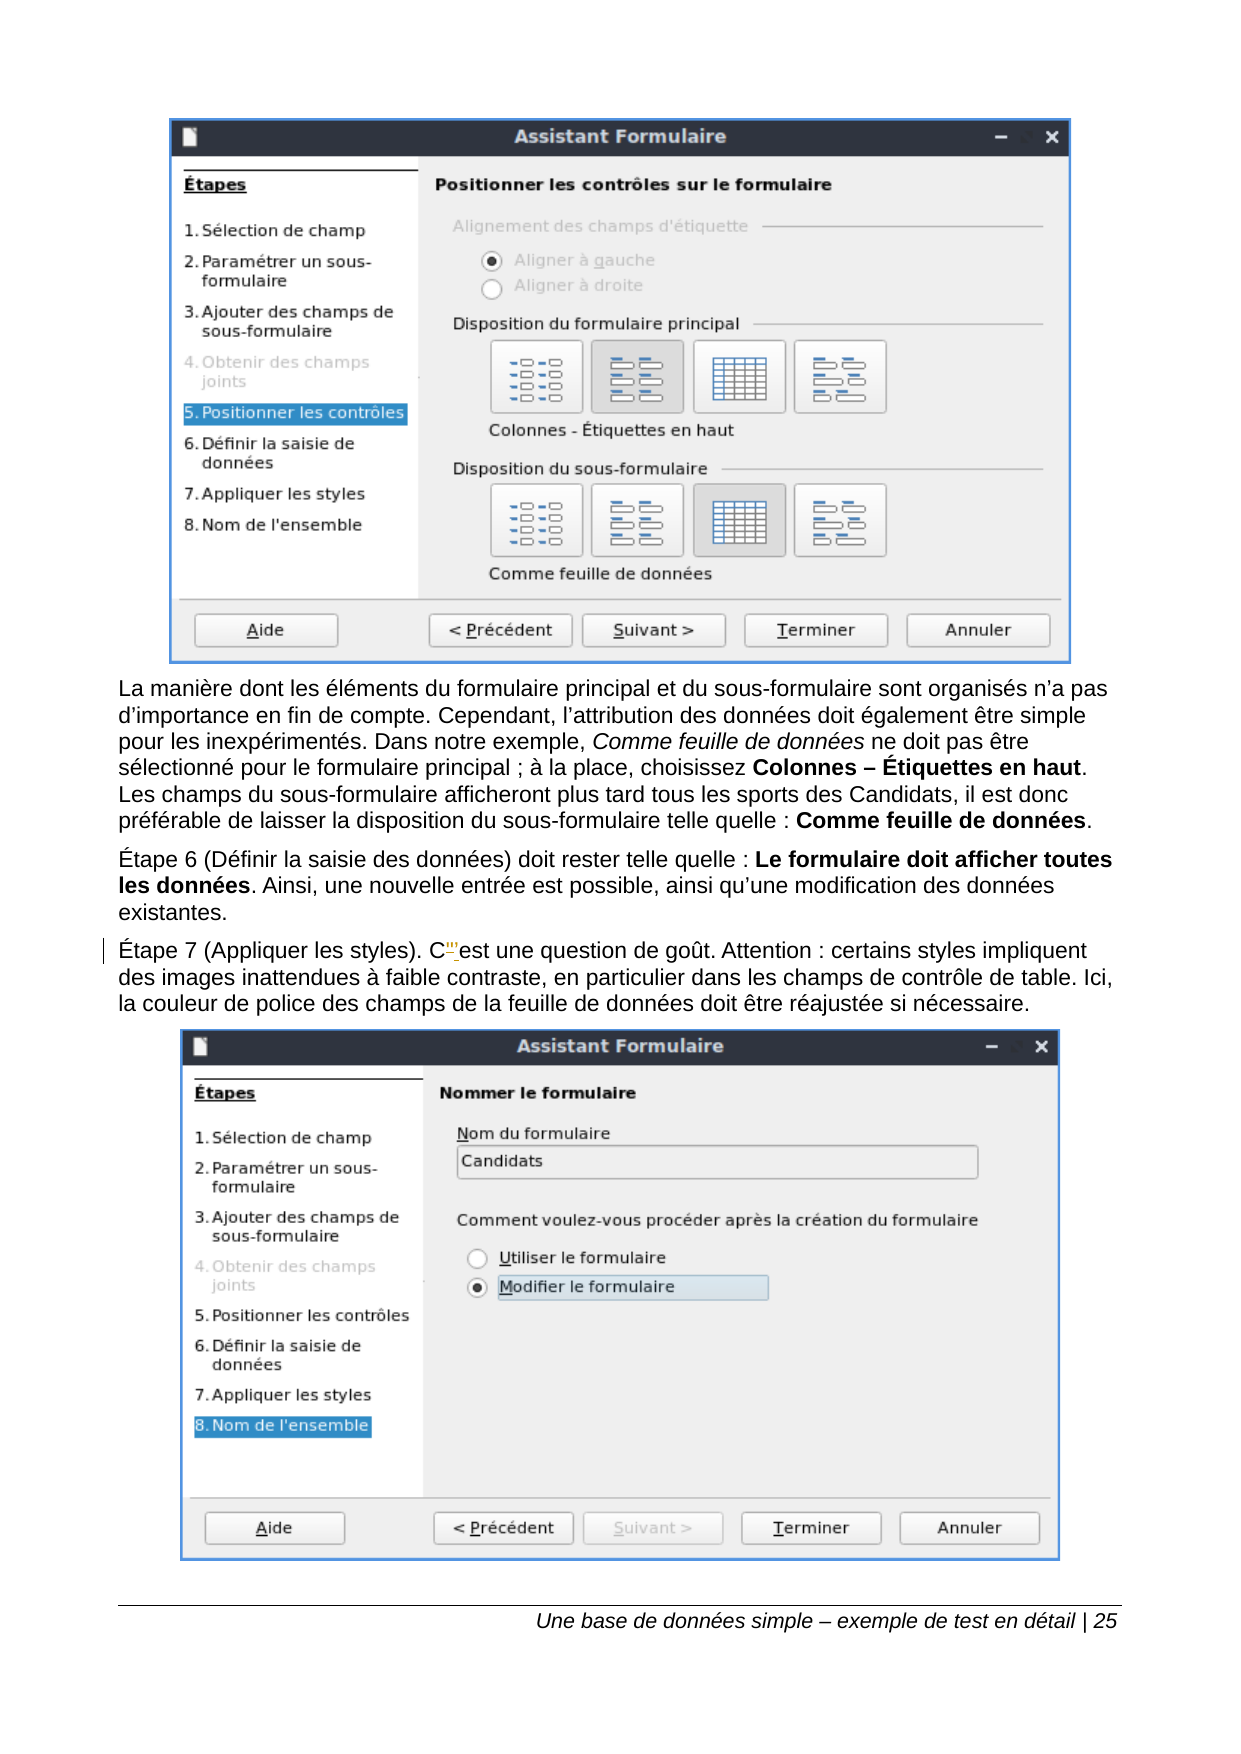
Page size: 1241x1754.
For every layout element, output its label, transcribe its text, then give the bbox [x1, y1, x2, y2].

text Étape 7 (Appliquer les styles). C’est une question de goût. Attention : certains styles impliquent des images inattendues à faible contraste, en particulier dans les champs de contrôle de table. Ici, la couleur de police des champs de la feuille de données doit être réajustée si nécessaire. [118, 937, 1122, 1017]
text La manière dont les éléments du formulaire principal et du sous-formulaire sont organisés n’a pas d’importance en fin de compte. Cependant, l’attribution des données doit également être simple pour les inexpérimentés. Dans notre exemple, Comme feuille de données ne doit pas être sélectionné pour le formulaire principal ; à la place, choisissez Colonnes – Étiquettes en haut. Les champs du sous-formulaire afficheront plus tard tous les sports des Candidats, il est donc préférable de laisser la disposition du sous-formulaire telle quelle : Comme feuille de données. [118, 675, 1122, 833]
text Étape 6 (Définir la saisie des données) doit rester telle quelle : Le formulaire doit afficher toutes les données. Ainsi, une nouvelle entrée est possible, ainsi qu’une modification des données existantes. [118, 846, 1122, 925]
picture [180, 1029, 1060, 1561]
picture [169, 118, 1072, 664]
